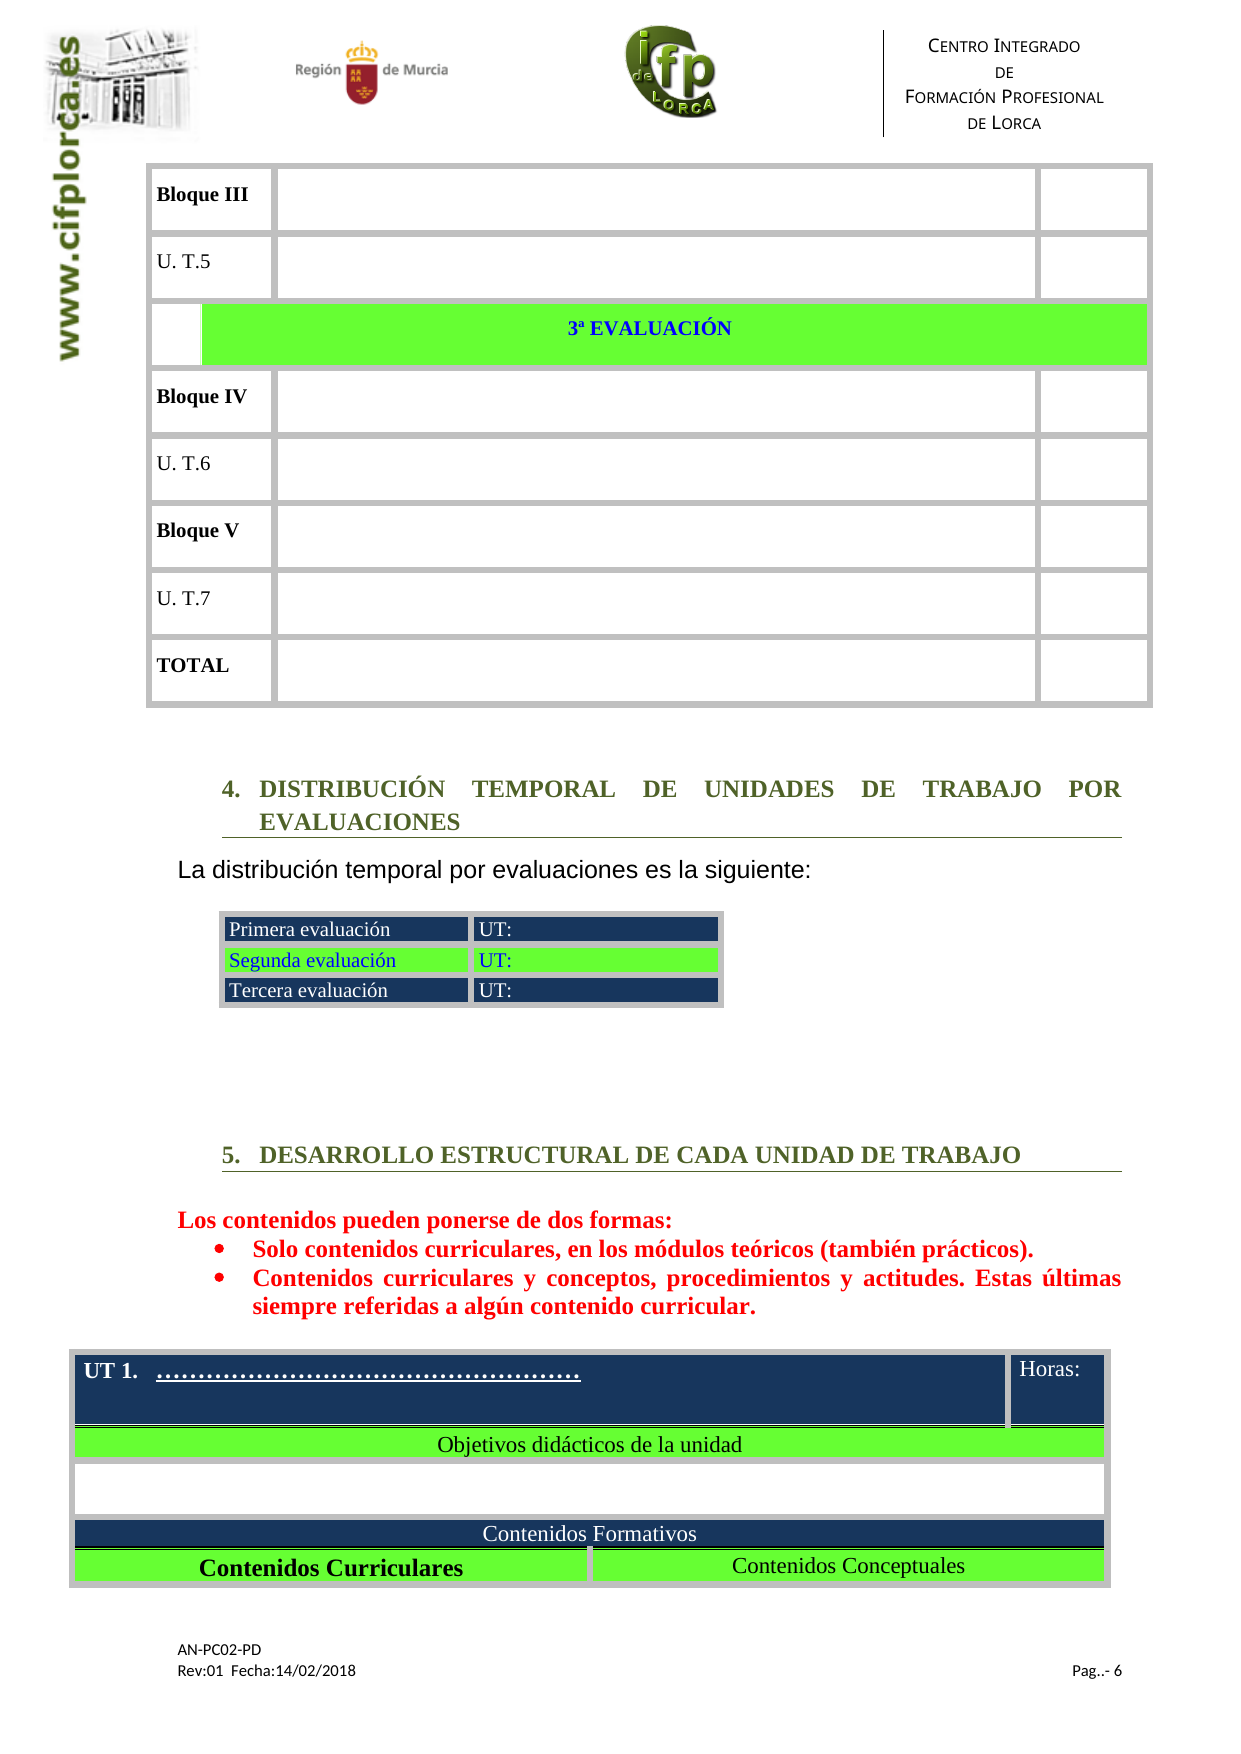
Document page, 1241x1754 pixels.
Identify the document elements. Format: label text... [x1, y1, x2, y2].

table_cell [278, 237, 1035, 298]
table_cell [1041, 169, 1147, 230]
list DESARROLLO ESTRUCTURAL DE CADA UNIDAD DE TRABAJO [222, 1140, 1122, 1171]
table_cell Tercera evaluación [225, 978, 468, 1002]
picture [152, 304, 201, 365]
table_cell [1041, 439, 1147, 499]
list Contenidos curriculares y conceptos, procedimientos y actitudes. Estas últimas siempre referidas a algún contenido curricular. [215, 1263, 1122, 1320]
table_cell [278, 439, 1035, 499]
table_cell [278, 573, 1035, 634]
text Los contenidos pueden ponerse de dos formas: [177, 1205, 1122, 1234]
table_header UT: [474, 917, 718, 941]
picture [152, 237, 201, 298]
table_cell Bloque V [152, 506, 271, 567]
table_cell [278, 506, 1035, 567]
table_cell TOTAL [152, 640, 271, 701]
text La distribución temporal por evaluaciones es la siguiente: [177, 855, 1122, 884]
table_cell U. T.5 [202, 237, 271, 298]
table_cell [278, 640, 1035, 701]
picture [152, 169, 201, 230]
table_cell [278, 169, 1035, 230]
picture [621, 25, 721, 118]
table_cell [75, 1464, 1104, 1514]
table_cell Segunda evaluación [225, 948, 468, 972]
table_cell UT: [474, 948, 718, 972]
table_header UT 1. …………………………………………… [75, 1355, 1005, 1424]
table_cell [1041, 573, 1147, 634]
table_cell [1041, 237, 1147, 298]
table_cell Contenidos Curriculares (Orden o Decreto RRMM) [75, 1550, 587, 1581]
table_cell 3ª EVALUACIÓN [202, 304, 1147, 365]
table_cell [1041, 371, 1147, 432]
picture [43, 25, 201, 371]
table_header Horas: [1011, 1355, 1104, 1424]
table_cell [1041, 640, 1147, 701]
table_cell Contenidos Formativos [75, 1520, 1104, 1546]
table_cell U. T.7 [152, 573, 271, 634]
table_cell Objetivos didácticos de la unidad [75, 1428, 1104, 1457]
table_cell [1041, 506, 1147, 567]
picture [278, 28, 459, 118]
list DISTRIBUCIÓN TEMPORAL DE UNIDADES DE TRABAJO POR EVALUACIONES [222, 774, 1122, 837]
table_cell [278, 371, 1035, 432]
list Solo contenidos curriculares, en los módulos teóricos (también prácticos). [215, 1234, 1122, 1263]
table_cell Contenidos Conceptuales [593, 1550, 1104, 1581]
table_header Primera evaluación [225, 917, 468, 941]
table_cell UT: [474, 978, 718, 1002]
table_cell U. T.6 [152, 439, 271, 499]
table_cell Bloque III [202, 169, 271, 230]
table_cell Bloque IV [152, 371, 271, 432]
